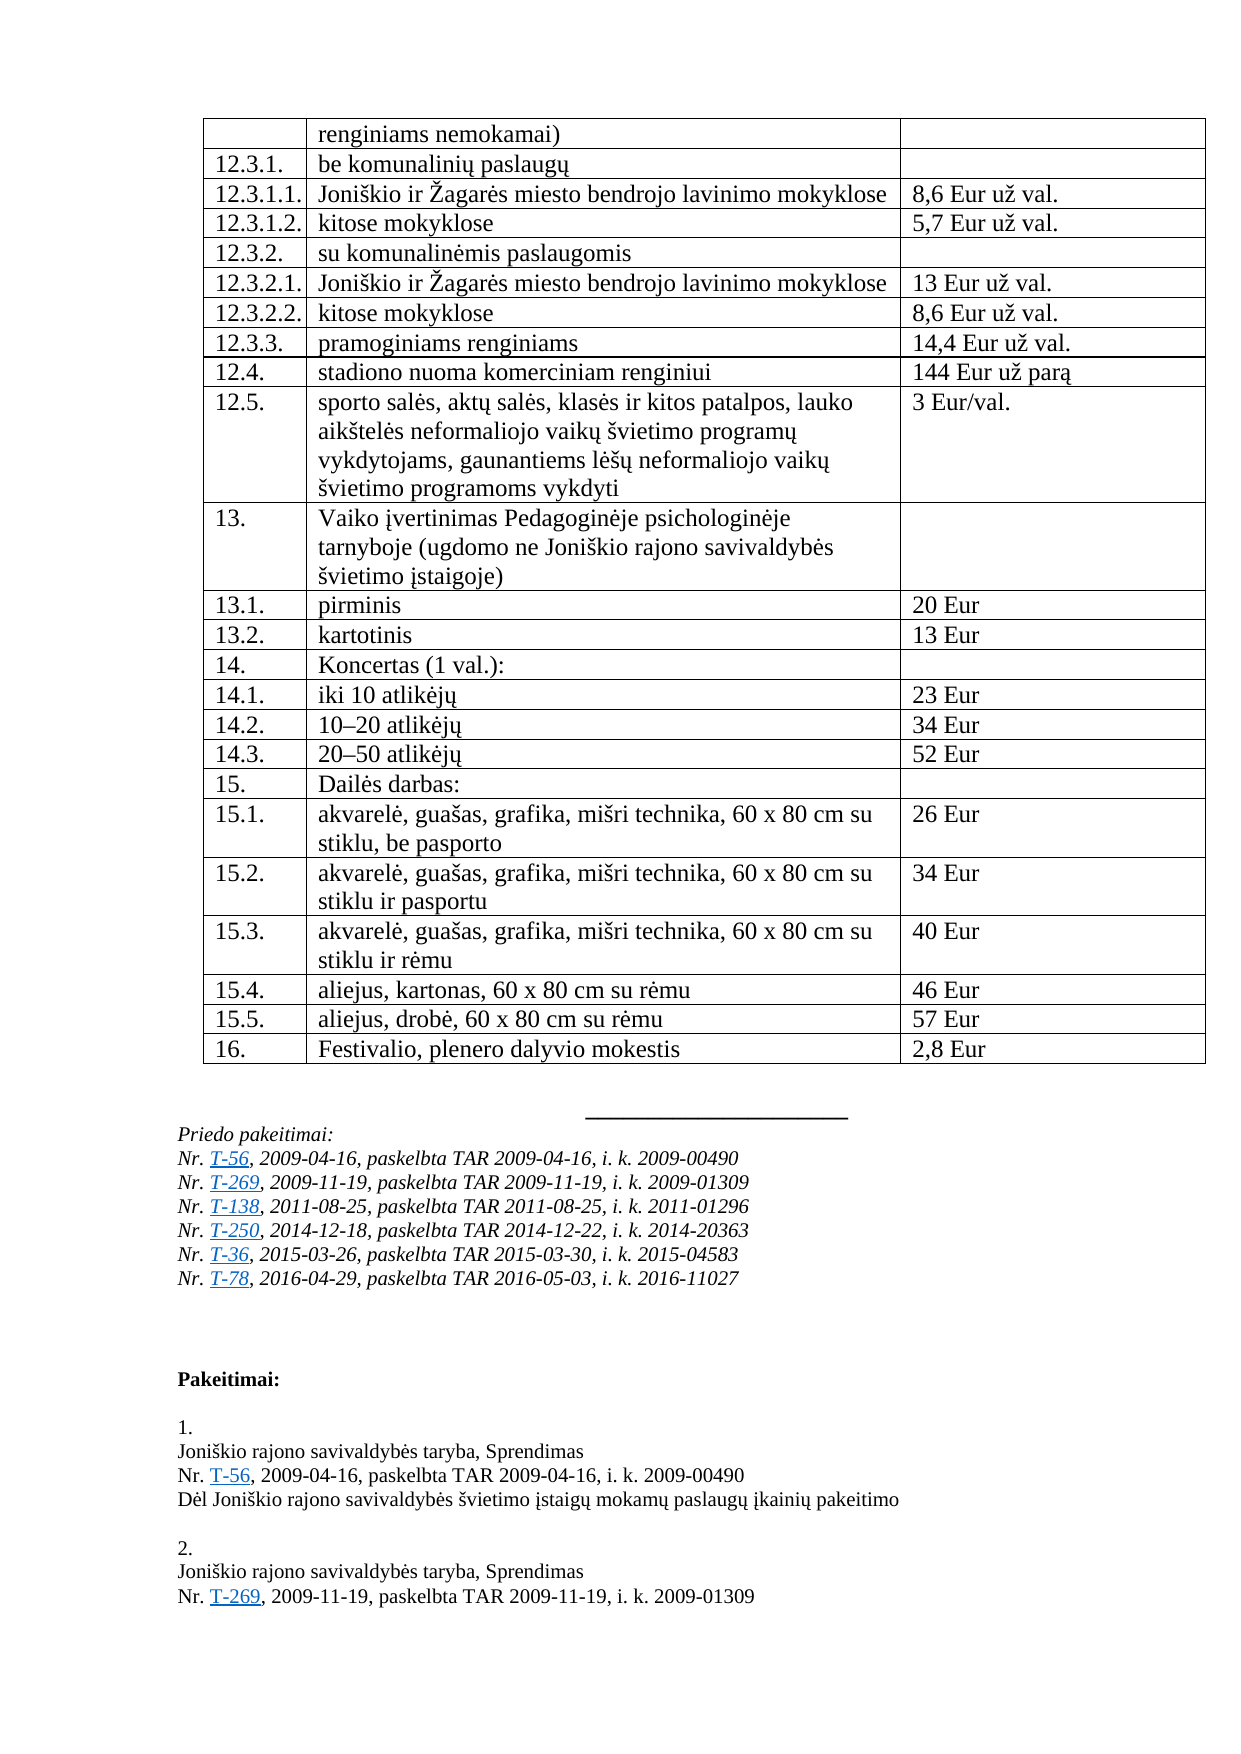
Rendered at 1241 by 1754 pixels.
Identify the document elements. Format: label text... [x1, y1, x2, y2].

table_cell Koncertas (1 val.): [307, 650, 900, 679]
table_cell 40 Eur [901, 916, 1205, 974]
table_cell 23 Eur [901, 680, 1205, 709]
table_cell 46 Eur [901, 975, 1205, 1003]
table_cell 15. [204, 769, 306, 798]
table_cell renginiams nemokamai) [307, 119, 900, 148]
table_cell kitose mokyklose [307, 298, 900, 327]
table_cell 12.4. [204, 358, 306, 386]
table_cell 26 Eur [901, 799, 1205, 857]
table_cell 16. [204, 1034, 306, 1063]
table_cell 15.5. [204, 1005, 306, 1033]
table_cell 2,8 Eur [901, 1034, 1205, 1063]
table_cell 3 Eur/val. [901, 387, 1205, 502]
table_cell stadiono nuoma komerciniam renginiui [307, 358, 900, 386]
table_cell su komunalinėmis paslaugomis [307, 238, 900, 267]
table_cell 13 Eur už val. [901, 268, 1205, 297]
text Dėl Joniškio rajono savivaldybės švietimo įstaigų mokamų paslaugų įkainių pakeitimo [177, 1487, 1181, 1511]
text _____________________ [177, 1093, 1181, 1122]
table_cell 34 Eur [901, 858, 1205, 915]
table_cell 15.2. [204, 858, 306, 915]
table_cell 20–50 atlikėjų [307, 740, 900, 768]
text Priedo pakeitimai: [177, 1122, 1181, 1146]
table_cell 10–20 atlikėjų [307, 710, 900, 738]
table_cell 14.1. [204, 680, 306, 709]
table_cell 15.3. [204, 916, 306, 974]
table_cell 13.1. [204, 591, 306, 619]
table_cell 52 Eur [901, 740, 1205, 768]
table_cell 13. [204, 503, 306, 589]
text Nr. T-56, 2009-04-16, paskelbta TAR 2009-04-16, i. k. 2009-00490 [177, 1146, 1181, 1170]
table_cell Joniškio ir Žagarės miesto bendrojo lavinimo mokyklose [307, 268, 900, 297]
table_cell iki 10 atlikėjų [307, 680, 900, 709]
text Nr. T-78, 2016-04-29, paskelbta TAR 2016-05-03, i. k. 2016-11027 [177, 1266, 1181, 1290]
table_cell 15.4. [204, 975, 306, 1003]
table_cell kartotinis [307, 620, 900, 649]
table_cell 12.3.2.2. [204, 298, 306, 327]
table_cell 12.5. [204, 387, 306, 502]
text Nr. T-138, 2011-08-25, paskelbta TAR 2011-08-25, i. k. 2011-01296 [177, 1194, 1181, 1218]
table_cell 8,6 Eur už val. [901, 298, 1205, 327]
table_cell [901, 503, 1205, 589]
table_cell 12.3.2.1. [204, 268, 306, 297]
table_cell 15.1. [204, 799, 306, 857]
table_cell [901, 769, 1205, 798]
table_cell 12.3.3. [204, 328, 306, 356]
table_cell 57 Eur [901, 1005, 1205, 1033]
table_cell 12.3.1.2. [204, 209, 306, 237]
table_cell 144 Eur už parą [901, 358, 1205, 386]
table_cell [901, 119, 1205, 148]
table_cell pramoginiams renginiams [307, 328, 900, 356]
text Joniškio rajono savivaldybės taryba, Sprendimas [177, 1559, 1181, 1583]
table_cell akvarelė, guašas, grafika, mišri technika, 60 x 80 cm su stiklu, be pasporto [307, 799, 900, 857]
table_cell 14.2. [204, 710, 306, 738]
table_cell [901, 238, 1205, 267]
table_cell Vaiko įvertinimas Pedagoginėje psichologinėje tarnyboje (ugdomo ne Joniškio rajono savivaldybės švietimo įstaigoje) [307, 503, 900, 589]
table_cell 14,4 Eur už val. [901, 328, 1205, 356]
text Nr. T-250, 2014-12-18, paskelbta TAR 2014-12-22, i. k. 2014-20363 [177, 1218, 1181, 1242]
table_cell [204, 119, 306, 148]
table_cell 20 Eur [901, 591, 1205, 619]
text 2. [177, 1535, 1181, 1559]
table_cell kitose mokyklose [307, 209, 900, 237]
table_cell be komunalinių paslaugų [307, 149, 900, 178]
table_cell 12.3.1.1. [204, 179, 306, 207]
table_cell 14.3. [204, 740, 306, 768]
table_cell akvarelė, guašas, grafika, mišri technika, 60 x 80 cm su stiklu ir rėmu [307, 916, 900, 974]
table_cell 12.3.2. [204, 238, 306, 267]
text Nr. T-269, 2009-11-19, paskelbta TAR 2009-11-19, i. k. 2009-01309 [177, 1583, 1181, 1608]
table_cell [901, 650, 1205, 679]
table_cell 13 Eur [901, 620, 1205, 649]
table_cell 13.2. [204, 620, 306, 649]
text Nr. T-56, 2009-04-16, paskelbta TAR 2009-04-16, i. k. 2009-00490 [177, 1463, 1181, 1487]
table_cell Dailės darbas: [307, 769, 900, 798]
text Nr. T-269, 2009-11-19, paskelbta TAR 2009-11-19, i. k. 2009-01309 [177, 1170, 1181, 1194]
text Pakeitimai: [177, 1367, 1181, 1391]
table_cell aliejus, drobė, 60 x 80 cm su rėmu [307, 1005, 900, 1033]
table_cell sporto salės, aktų salės, klasės ir kitos patalpos, lauko aikštelės neformaliojo vaikų švietimo programų vykdytojams, gaunantiems lėšų neformaliojo vaikų švietimo programoms vykdyti [307, 387, 900, 502]
table_cell aliejus, kartonas, 60 x 80 cm su rėmu [307, 975, 900, 1003]
table_cell Joniškio ir Žagarės miesto bendrojo lavinimo mokyklose [307, 179, 900, 207]
table_cell akvarelė, guašas, grafika, mišri technika, 60 x 80 cm su stiklu ir pasportu [307, 858, 900, 915]
table_cell 8,6 Eur už val. [901, 179, 1205, 207]
table_cell 34 Eur [901, 710, 1205, 738]
table_cell 14. [204, 650, 306, 679]
text Nr. T-36, 2015-03-26, paskelbta TAR 2015-03-30, i. k. 2015-04583 [177, 1242, 1181, 1266]
table_cell [901, 149, 1205, 178]
table_cell pirminis [307, 591, 900, 619]
text 1. [177, 1415, 1181, 1439]
text Joniškio rajono savivaldybės taryba, Sprendimas [177, 1439, 1181, 1463]
table_cell 12.3.1. [204, 149, 306, 178]
table_cell 5,7 Eur už val. [901, 209, 1205, 237]
table_cell Festivalio, plenero dalyvio mokestis [307, 1034, 900, 1063]
